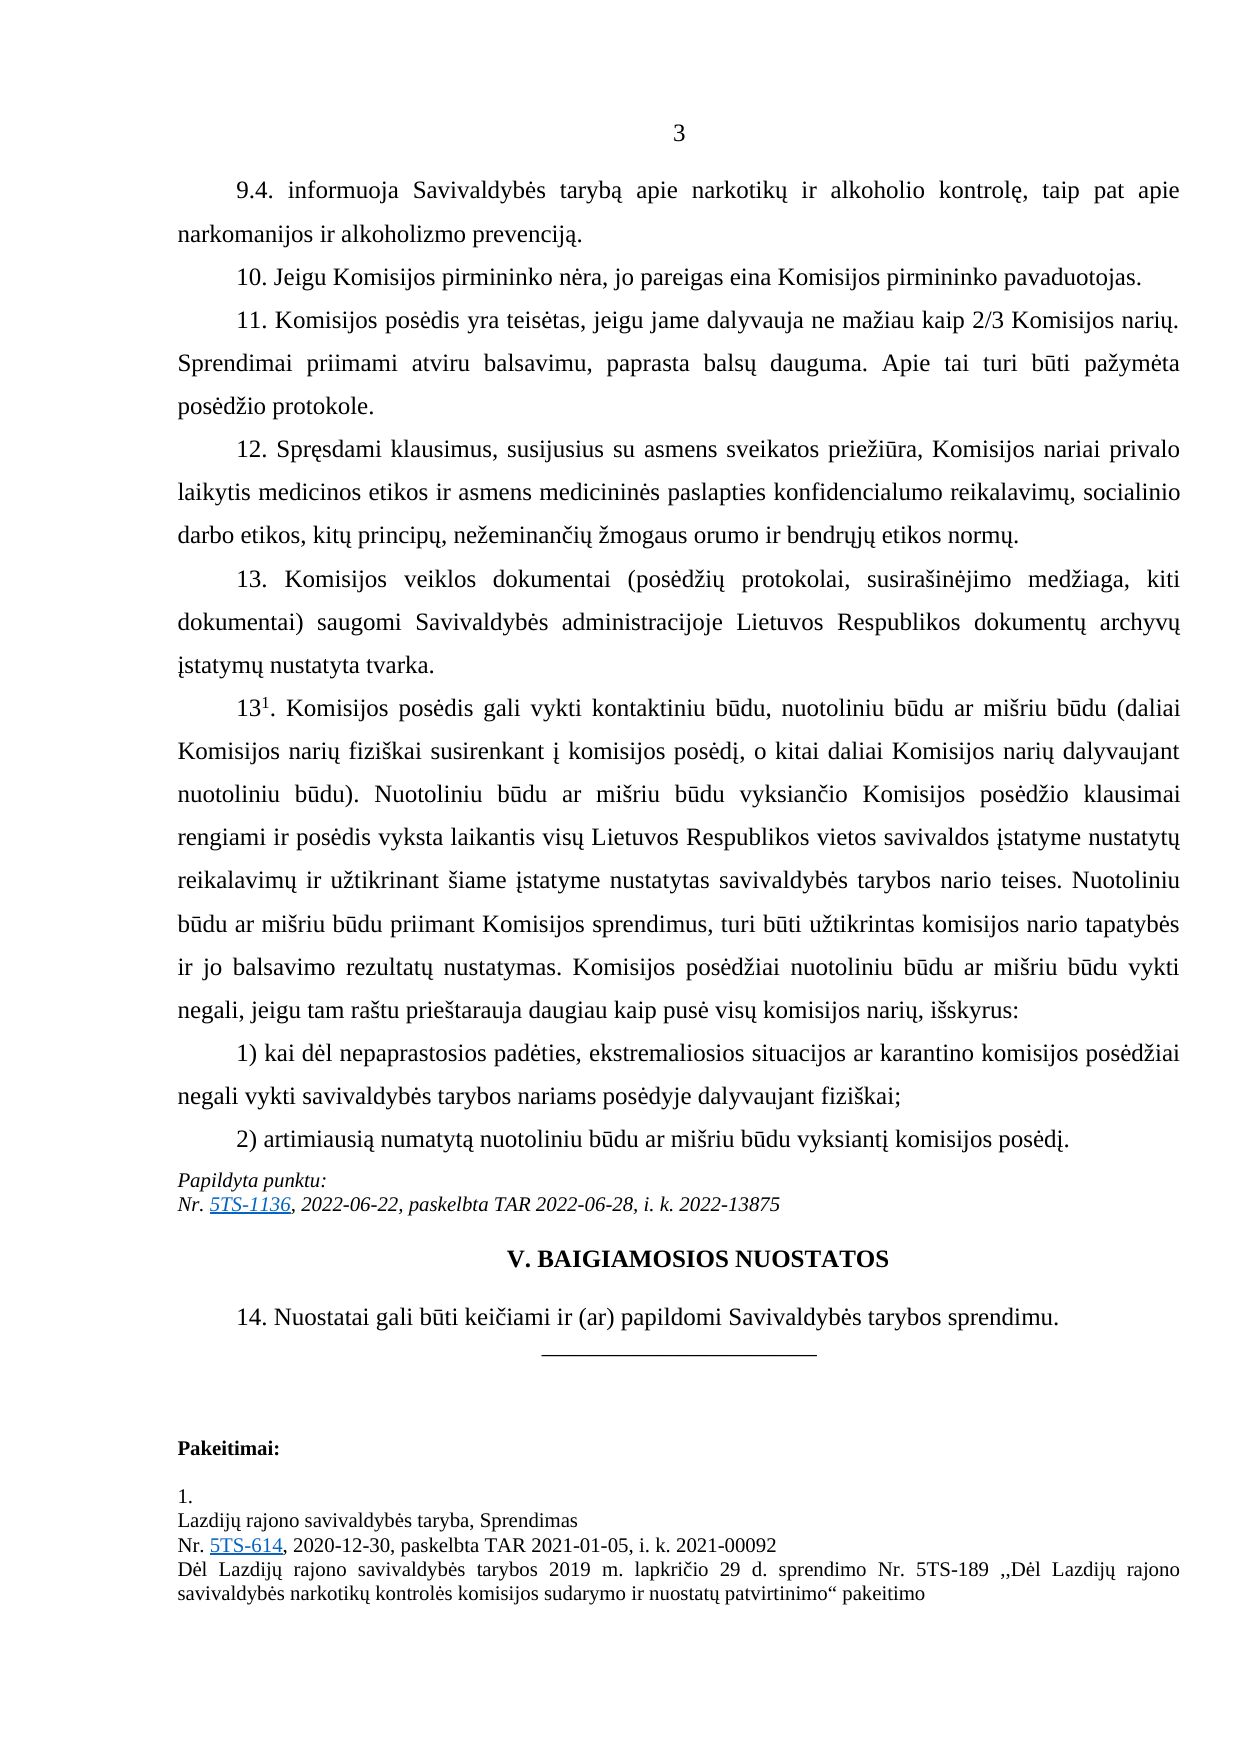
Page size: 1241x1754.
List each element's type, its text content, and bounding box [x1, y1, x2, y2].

text 1. [177, 1484, 1181, 1508]
text 10. Jeigu Komisijos pirmininko nėra, jo pareigas eina Komisijos pirmininko pavaduotojas. [177, 262, 1181, 291]
text V. BAIGIAMOSIOS NUOSTATOS [177, 1244, 1181, 1273]
text 131. Komisijos posėdis gali vykti kontaktiniu būdu, nuotoliniu būdu ar mišriu būdu (daliai Komisijos narių fiziškai susirenkant į komisijos posėdį, o kitai daliai Komisijos narių dalyvaujant nuotoliniu būdu). Nuotoliniu būdu ar mišriu būdu vyksiančio Komisijos posėdžio klausimai rengiami ir posėdis vyksta laikantis visų Lietuvos Respublikos vietos savivaldos įstatyme nustatytų reikalavimų ir užtikrinant šiame įstatyme nustatytas savivaldybės tarybos nario teises. Nuotoliniu būdu ar mišriu būdu priimant Komisijos sprendimus, turi būti užtikrintas komisijos nario tapatybės ir jo balsavimo rezultatų nustatymas. Komisijos posėdžiai nuotoliniu būdu ar mišriu būdu vykti negali, jeigu tam raštu prieštarauja daugiau kaip pusė visų komisijos narių, išskyrus: [177, 693, 1181, 1024]
text 11. Komisijos posėdis yra teisėtas, jeigu jame dalyvauja ne mažiau kaip 2/3 Komisijos narių. Sprendimai priimami atviru balsavimu, paprasta balsų dauguma. Apie tai turi būti pažymėta posėdžio protokole. [177, 305, 1181, 420]
text Pakeitimai: [177, 1436, 1181, 1460]
text Nr. 5TS-1136, 2022-06-22, paskelbta TAR 2022-06-28, i. k. 2022-13875 [177, 1192, 1181, 1216]
text 2) artimiausią numatytą nuotoliniu būdu ar mišriu būdu vyksiantį komisijos posėdį. [177, 1124, 1181, 1153]
text Papildyta punktu: [177, 1167, 1181, 1192]
text 1) kai dėl nepaprastosios padėties, ekstremaliosios situacijos ar karantino komisijos posėdžiai negali vykti savivaldybės tarybos nariams posėdyje dalyvaujant fiziškai; [177, 1038, 1181, 1110]
text 13. Komisijos veiklos dokumentai (posėdžių protokolai, susirašinėjimo medžiaga, kiti dokumentai) saugomi Savivaldybės administracijoje Lietuvos Respublikos dokumentų archyvų įstatymų nustatyta tvarka. [177, 564, 1181, 679]
text Lazdijų rajono savivaldybės taryba, Sprendimas [177, 1508, 1181, 1532]
text Dėl Lazdijų rajono savivaldybės tarybos 2019 m. lapkričio 29 d. sprendimo Nr. 5TS-189 ,,Dėl Lazdijų rajono savivaldybės narkotikų kontrolės komisijos sudarymo ir nuostatų patvirtinimo“ pakeitimo [177, 1557, 1181, 1605]
text 12. Spręsdami klausimus, susijusius su asmens sveikatos priežiūra, Komisijos nariai privalo laikytis medicinos etikos ir asmens medicininės paslapties konfidencialumo reikalavimų, socialinio darbo etikos, kitų principų, nežeminančių žmogaus orumo ir bendrųjų etikos normų. [177, 434, 1181, 549]
text 14. Nuostatai gali būti keičiami ir (ar) papildomi Savivaldybės tarybos sprendimu. [177, 1302, 1181, 1331]
text 9.4. informuoja Savivaldybės tarybą apie narkotikų ir alkoholio kontrolę, taip pat apie narkomanijos ir alkoholizmo prevenciją. [177, 176, 1181, 247]
text Nr. 5TS-614, 2020-12-30, paskelbta TAR 2021-01-05, i. k. 2021-00092 [177, 1532, 1181, 1557]
text ______________________ [177, 1331, 1181, 1359]
